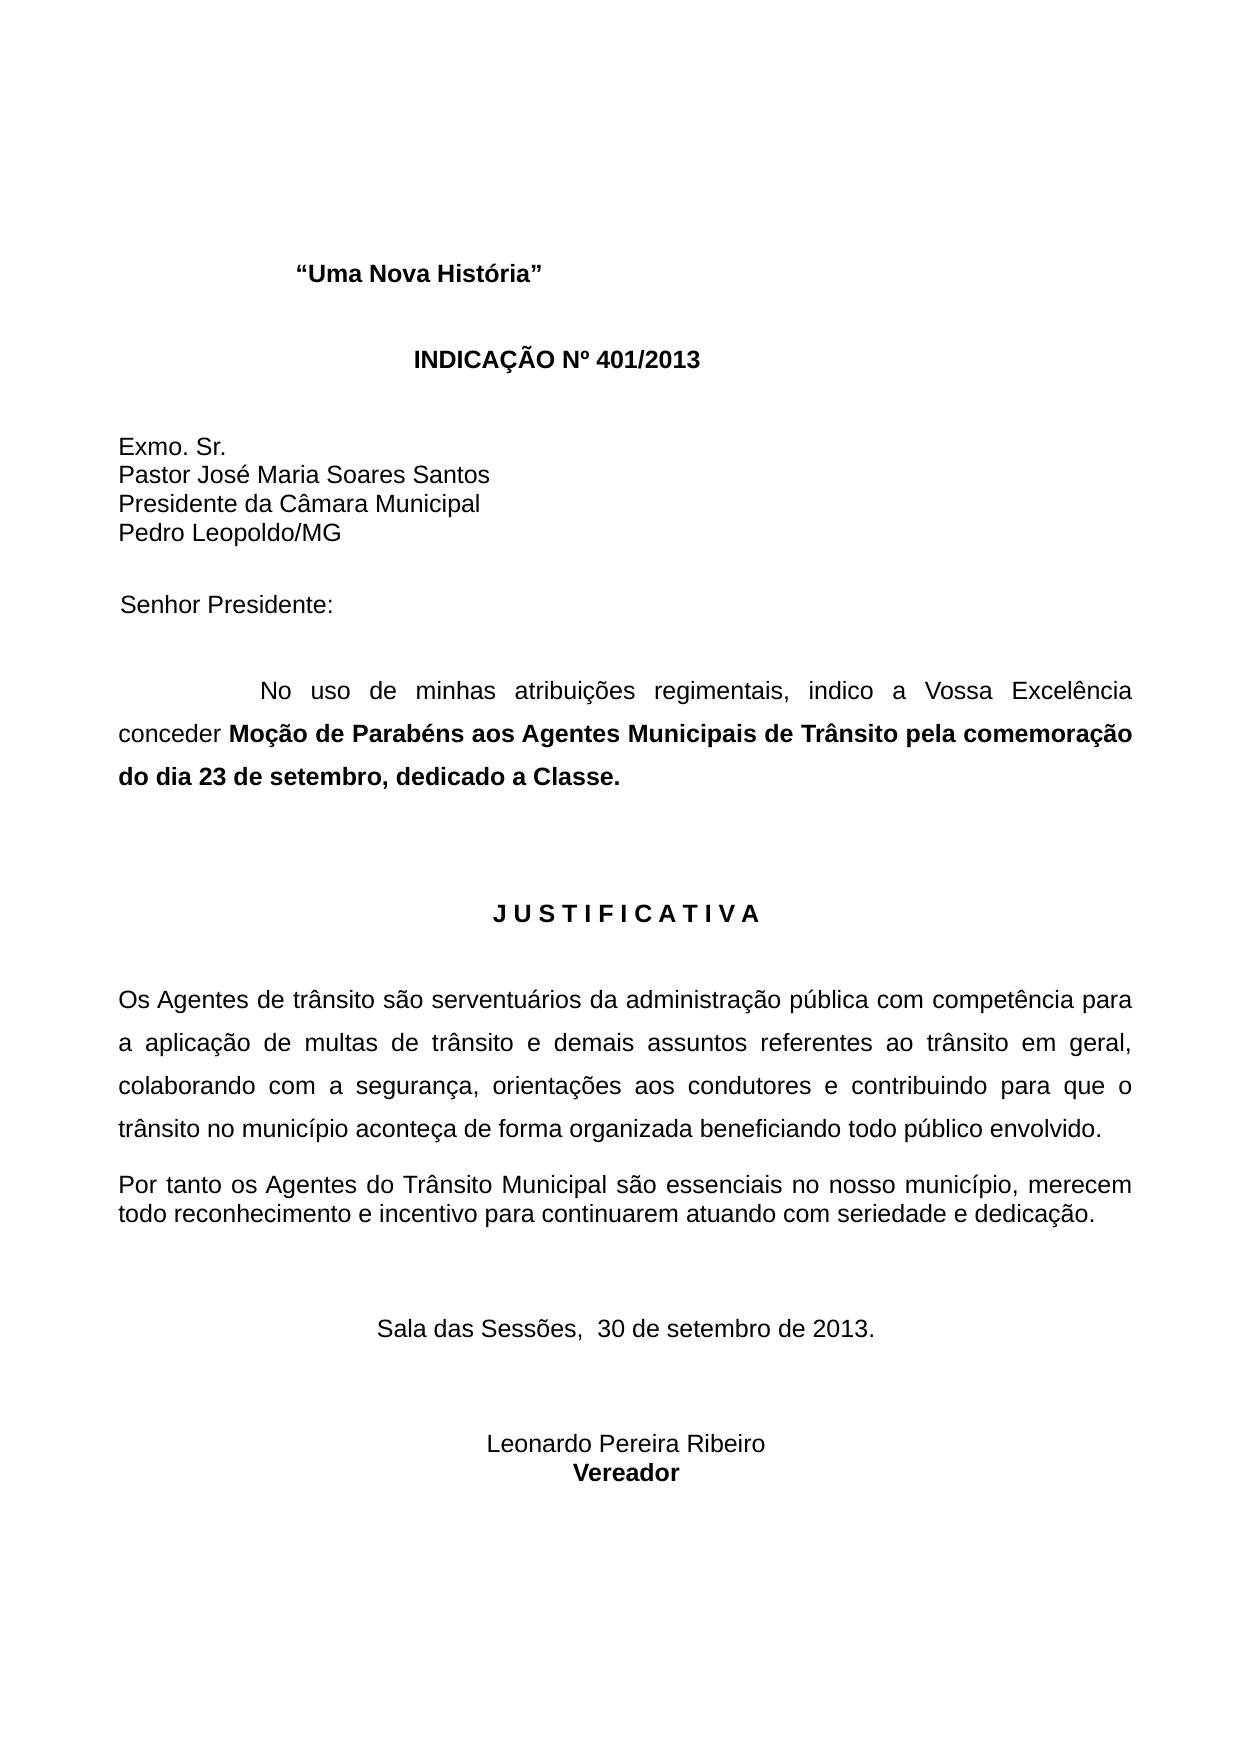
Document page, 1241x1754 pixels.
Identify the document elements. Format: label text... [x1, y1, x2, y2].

text Pedro Leopoldo/MG [118, 518, 1134, 547]
text Presidente da Câmara Municipal [118, 489, 1134, 518]
text J U S T I F I C A T I V A [118, 899, 1134, 927]
text Leonardo Pereira Ribeiro [118, 1429, 1134, 1457]
text Os Agentes de trânsito são serventuários da administração pública com competência para a aplicação de multas de trânsito e demais assuntos referentes ao trânsito em geral, colaborando com a segurança, orientações aos condutores e contribuindo para que o trânsito no município aconteça de forma organizada beneficiando todo público envolvido. [118, 985, 1134, 1143]
text Sala das Sessões, 30 de setembro de 2013. [118, 1314, 1134, 1342]
text Senhor Presidente: [120, 590, 1134, 618]
text Pastor José Maria Soares Santos [118, 460, 1134, 489]
text INDICAÇÃO Nº 401/2013 [118, 345, 1134, 374]
text Vereador [118, 1457, 1134, 1486]
text Por tanto os Agentes do Trânsito Municipal são essenciais no nosso município, merecem todo reconhecimento e incentivo para continuarem atuando com seriedade e dedicação. [118, 1170, 1134, 1227]
text No uso de minhas atribuições regimentais, indico a Vossa Excelência conceder Moção de Parabéns aos Agentes Municipais de Trânsito pela comemoração do dia 23 de setembro, dedicado a Classe. [118, 676, 1134, 791]
text “Uma Nova História” [118, 259, 1134, 288]
text Exmo. Sr. [118, 432, 1134, 460]
